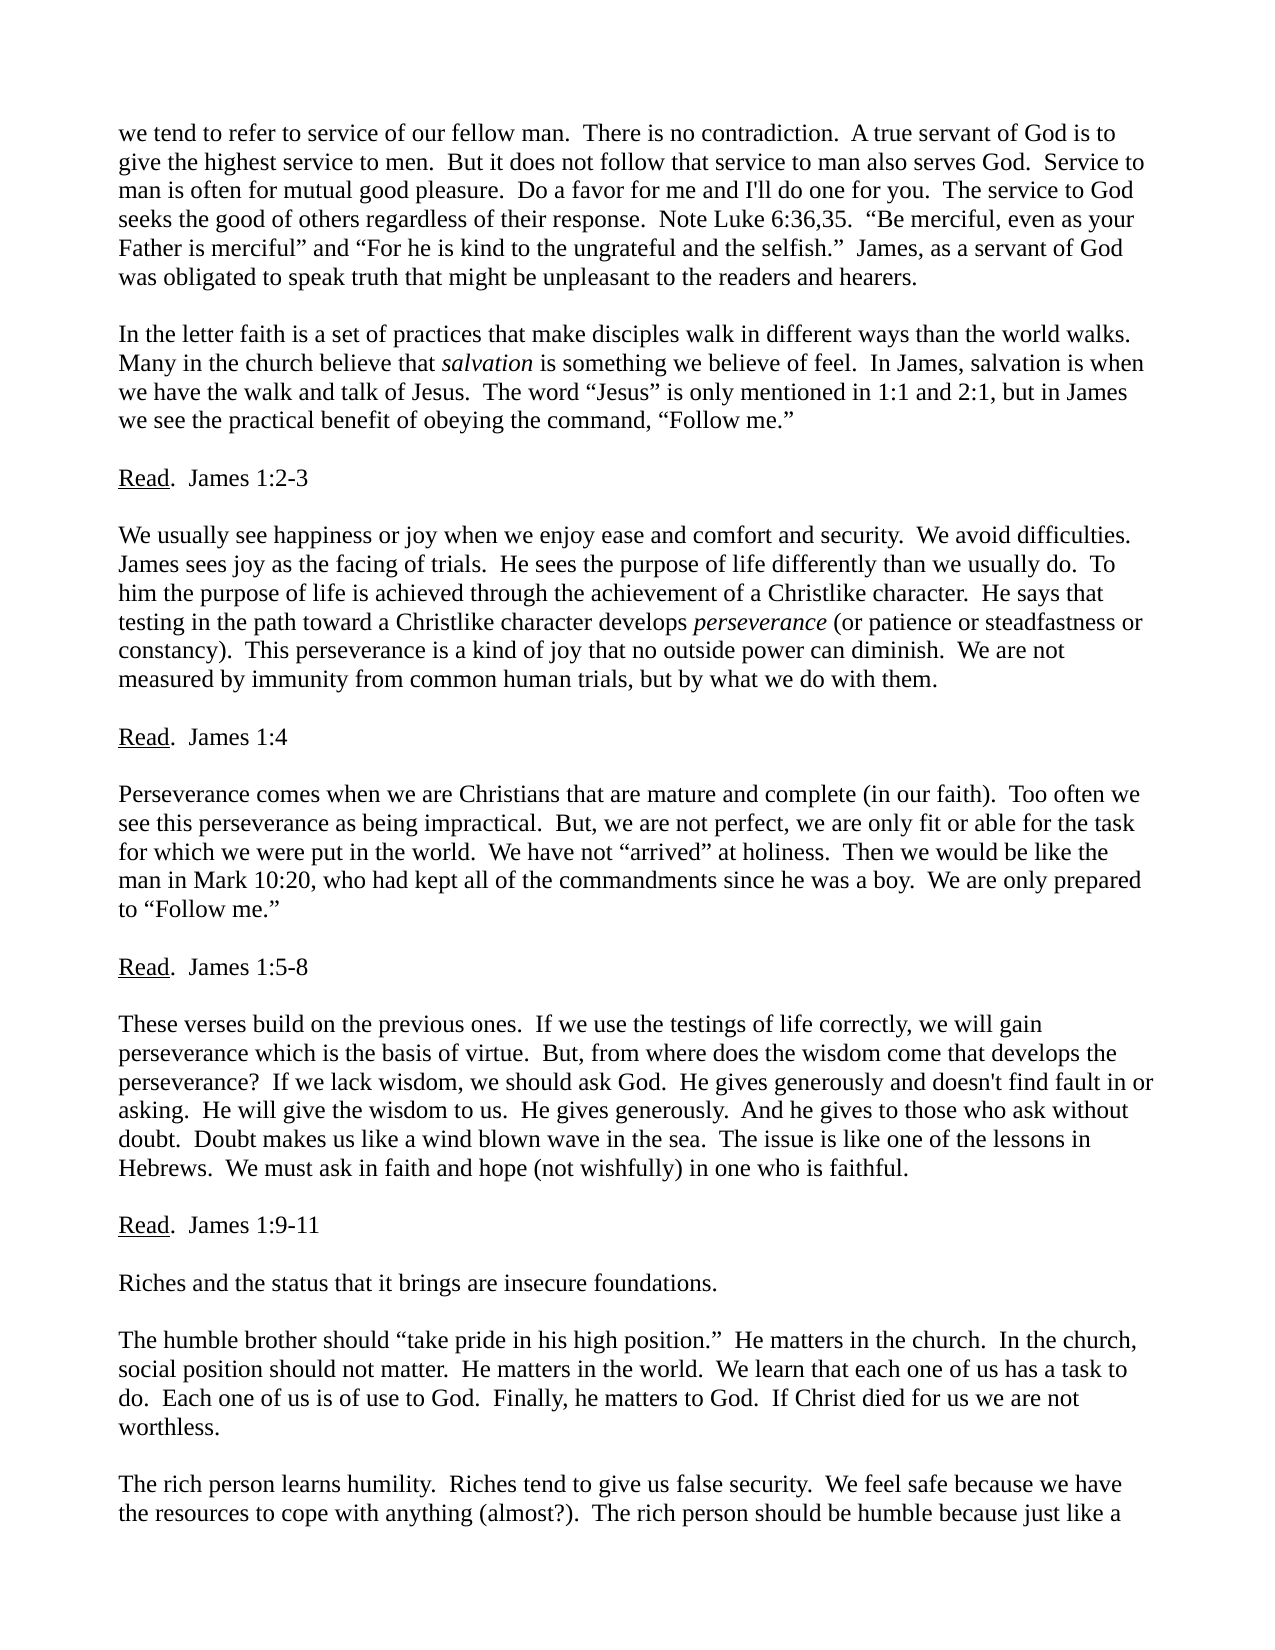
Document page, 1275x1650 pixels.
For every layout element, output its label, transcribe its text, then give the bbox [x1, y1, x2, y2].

text These verses build on the previous ones. If we use the testings of life correctly, we will gain perseverance which is the basis of virtue. But, from where does the wisdom come that develops the perseverance? If we lack wisdom, we should ask God. He gives generously and doesn't find fault in or asking. He will give the wisdom to us. He gives generously. And he gives to those who ask without doubt. Doubt makes us like a wind blown wave in the sea. The issue is like one of the lessons in Hebrews. We must ask in faith and hope (not wishfully) in one who is faithful. [118, 1009, 1157, 1182]
text The rich person learns humility. Riches tend to give us false security. We feel safe because we have the resources to cope with anything (almost?). The rich person should be humble because just like a [118, 1469, 1157, 1527]
text Perseverance comes when we are Christians that are mature and complete (in our faith). Too often we see this perseverance as being impractical. But, we are not perfect, we are only fit or able for the task for which we were put in the world. We have not “arrived” at holiness. Then we would be like the man in Mark 10:20, who had kept all of the commandments since he was a boy. We are only prepared to “Follow me.” [118, 779, 1157, 923]
text we tend to refer to service of our fellow man. There is no contradiction. A true servant of God is to give the highest service to men. But it does not follow that service to man also serves God. Service to man is often for mutual good pleasure. Do a favor for me and I'll do one for you. The service to God seeks the good of others regardless of their response. Note Luke 6:36,35. “Be merciful, even as your Father is merciful” and “For he is kind to the ungrateful and the selfish.” James, as a servant of God was obligated to speak truth that might be unpleasant to the readers and hearers. [118, 118, 1157, 291]
text Read. James 1:5-8 [118, 952, 1157, 981]
text Read. James 1:9-11 [118, 1211, 1157, 1239]
text In the letter faith is a set of practices that make disciples walk in different ways than the world walks. Many in the church believe that salvation is something we believe of feel. In James, salvation is when we have the walk and talk of Jesus. The word “Jesus” is only mentioned in 1:1 and 2:1, but in James we see the practical benefit of obeying the command, “Follow me.” [118, 319, 1157, 434]
text Read. James 1:4 [118, 722, 1157, 751]
text Riches and the status that it brings are insecure foundations. [118, 1268, 1157, 1297]
text The humble brother should “take pride in his high position.” He matters in the church. In the church, social position should not matter. He matters in the world. We learn that each one of us has a task to do. Each one of us is of use to God. Finally, he matters to God. If Christ died for us we are not worthless. [118, 1326, 1157, 1441]
text We usually see happiness or joy when we enjoy ease and comfort and security. We avoid difficulties. James sees joy as the facing of trials. He sees the purpose of life differently than we usually do. To him the purpose of life is achieved through the achievement of a Christlike character. He says that testing in the path toward a Christlike character develops perseverance (or patience or steadfastness or constancy). This perseverance is a kind of joy that no outside power can diminish. We are not measured by immunity from common human trials, but by what we do with them. [118, 521, 1157, 693]
text Read. James 1:2-3 [118, 463, 1157, 492]
